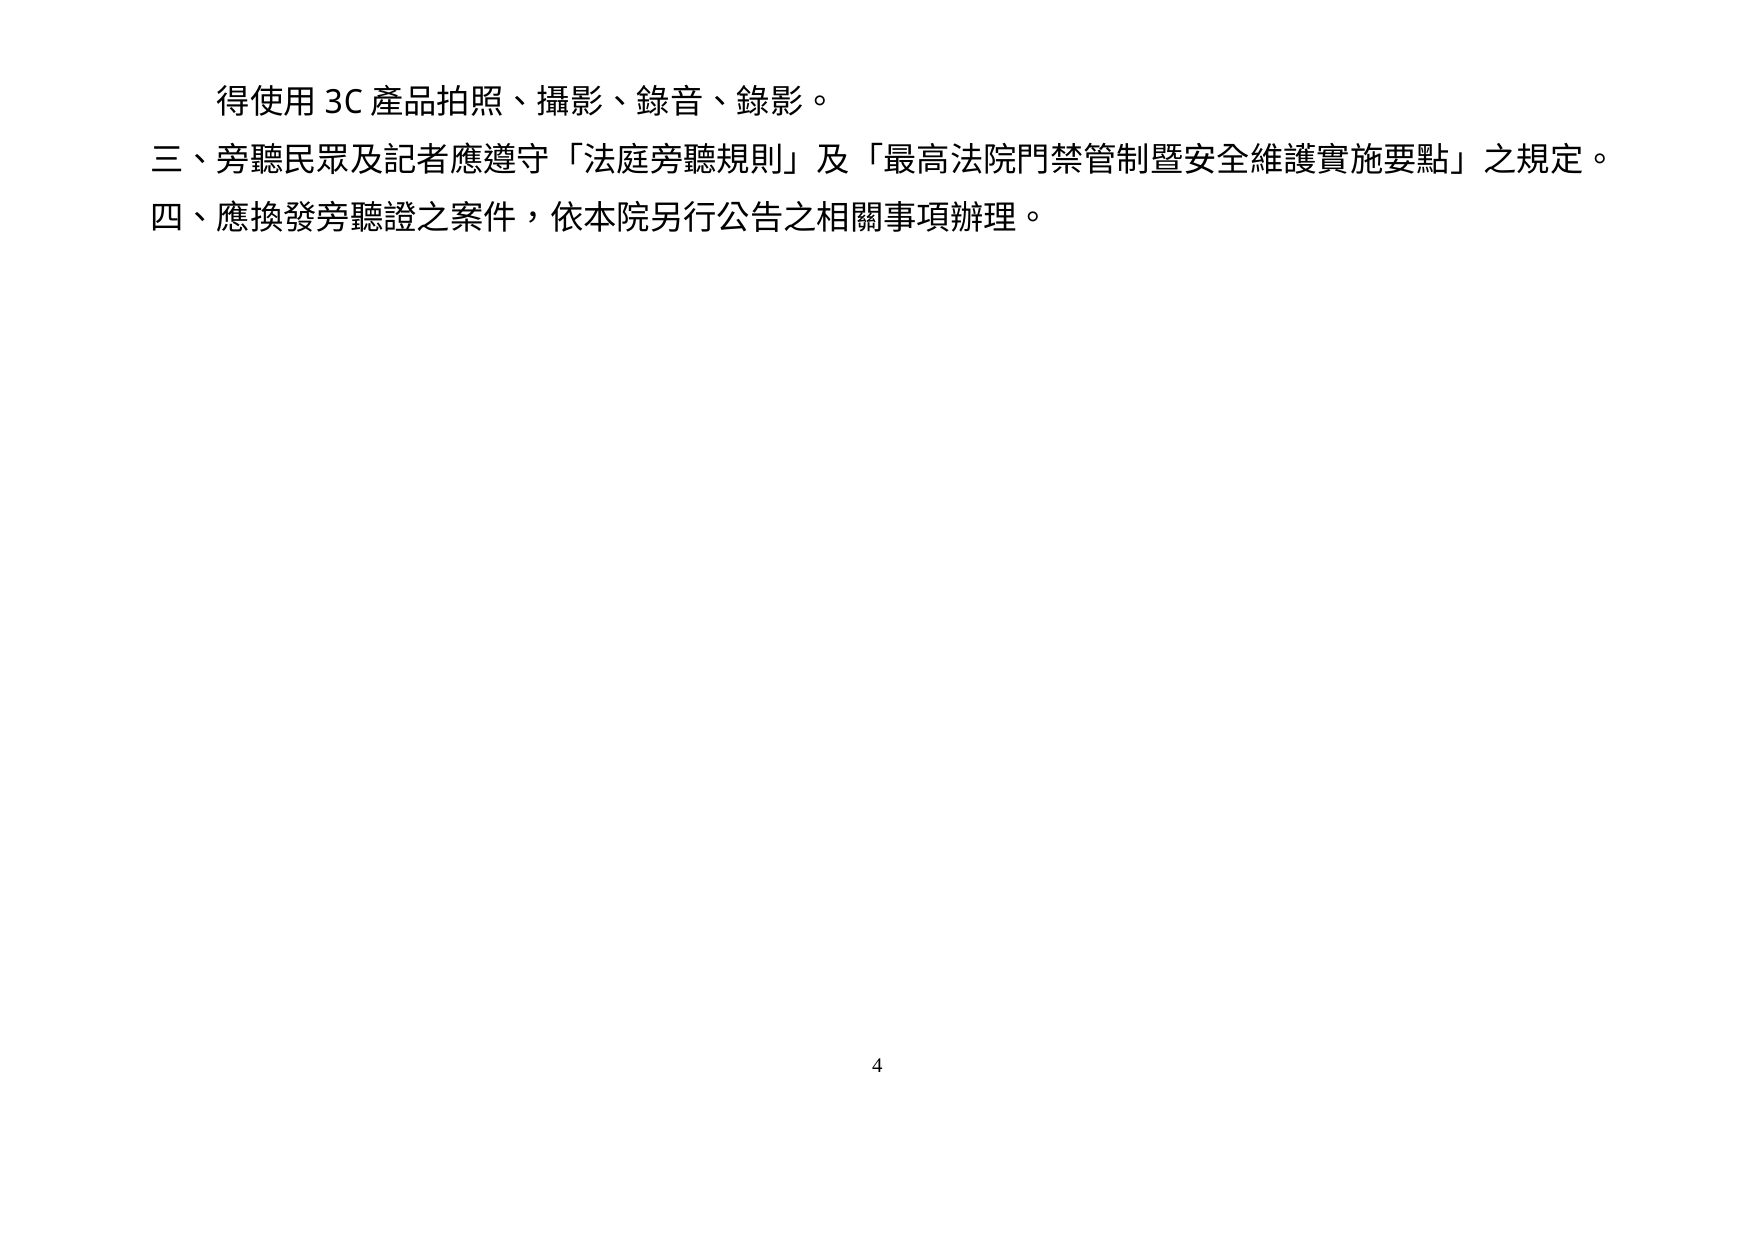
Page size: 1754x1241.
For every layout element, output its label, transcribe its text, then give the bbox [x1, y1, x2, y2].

text 得使用3C產品拍照、攝影、錄音、錄影。 [150, 75, 1604, 123]
text 四、應換發旁聽證之案件，依本院另行公告之相關事項辦理。 [150, 191, 1604, 239]
text 三、旁聽民眾及記者應遵守「法庭旁聽規則」及「最高法院門禁管制暨安全維護實施要點」之規定。 [150, 133, 1604, 181]
